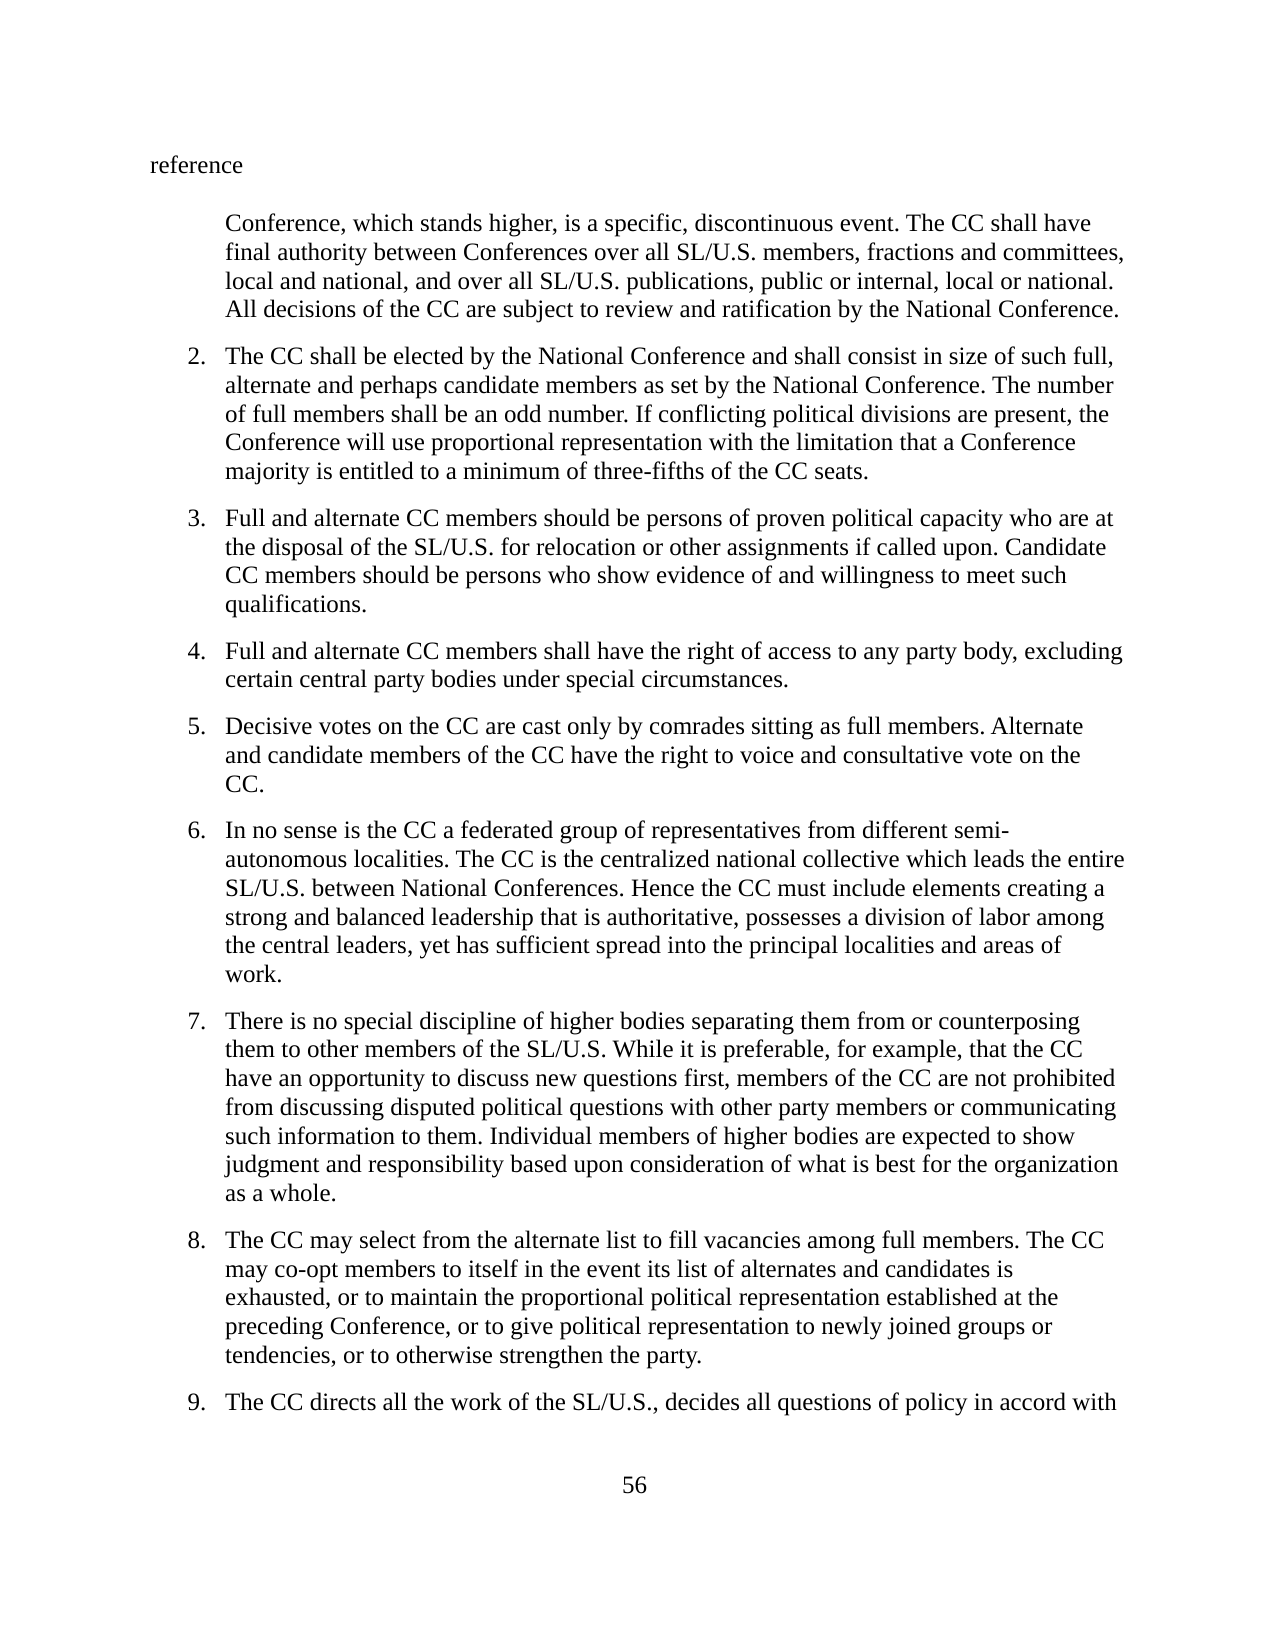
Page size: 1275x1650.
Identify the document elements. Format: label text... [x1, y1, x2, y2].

list Full and alternate CC members shall have the right of access to any party body, excluding certain central party bodies under special circumstances. [187, 636, 1125, 693]
list There is no special discipline of higher bodies separating them from or counterposing them to other members of the SL/U.S. While it is preferable, for example, that the CC have an opportunity to discuss new questions first, members of the CC are not prohibited from discussing disputed political questions with other party members or communicating such information to them. Individual members of higher bodies are expected to show judgment and responsibility based upon consideration of what is best for the organization as a whole. [187, 1006, 1125, 1207]
list In no sense is the CC a federated group of representatives from different semi-autonomous localities. The CC is the centralized national collective which leads the entire SL/U.S. between National Conferences. Hence the CC must include elements creating a strong and balanced leadership that is authoritative, possesses a division of labor among the central leaders, yet has sufficient spread into the principal localities and areas of work. [187, 815, 1125, 988]
list Decisive votes on the CC are cast only by comrades sitting as full members. Alternate and candidate members of the CC have the right to voice and consultative vote on the CC. [187, 711, 1125, 797]
list The CC may select from the alternate list to fill vacancies among full members. The CC may co-opt members to itself in the event its list of alternates and candidates is exhausted, or to maintain the proportional political representation established at the preceding Conference, or to give political representation to newly joined groups or tendencies, or to otherwise strengthen the party. [187, 1225, 1125, 1369]
list Full and alternate CC members should be persons of proven political capacity who are at the disposal of the SL/U.S. for relocation or other assignments if called upon. Candidate CC members should be persons who show evidence of and willingness to meet such qualifications. [187, 503, 1125, 618]
list Conference, which stands higher, is a specific, discontinuous event. The CC shall have final authority between Conferences over all SL/U.S. members, fractions and committees, local and national, and over all SL/U.S. publications, public or internal, local or national. All decisions of the CC are subject to review and ratification by the National Conference. [187, 208, 1125, 323]
list The CC directs all the work of the SL/U.S., decides all questions of policy in accord with [187, 1387, 1125, 1415]
list The CC shall be elected by the National Conference and shall consist in size of such full, alternate and perhaps candidate members as set by the National Conference. The number of full members shall be an odd number. If conflicting political divisions are present, the Conference will use proportional representation with the limitation that a Conference majority is entitled to a minimum of three-fifths of the CC seats. [187, 341, 1125, 485]
